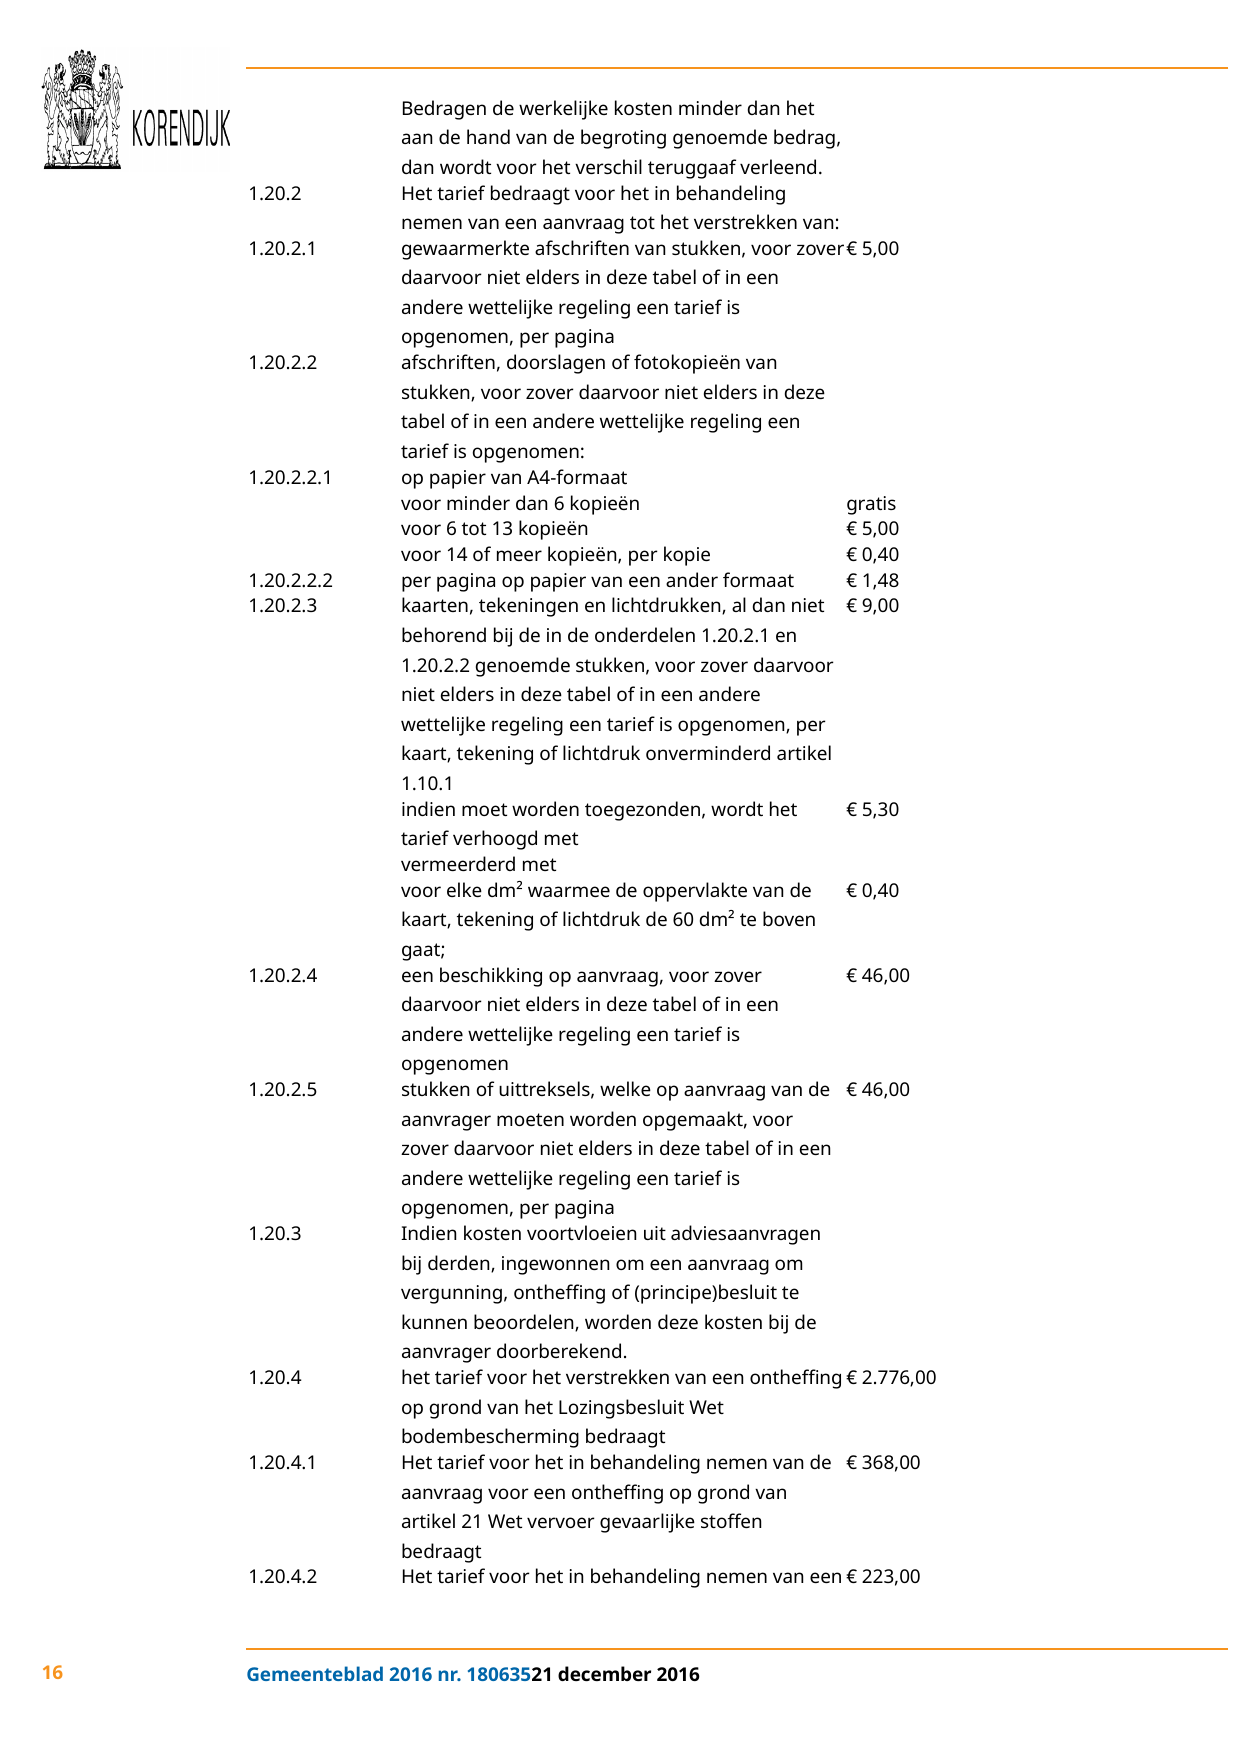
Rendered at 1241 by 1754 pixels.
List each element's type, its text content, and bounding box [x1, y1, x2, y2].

table_cell € 5,30 [846, 796, 999, 851]
table_cell een beschikking op aanvraag, voor zover daarvoor niet elders in deze tabel of in een andere wettelijke regeling een tarief is opgenomen [401, 962, 846, 1076]
table_cell voor minder dan 6 kopieën [401, 490, 846, 515]
table_cell [846, 464, 999, 490]
table_cell gewaarmerkte afschriften van stukken, voor zover daarvoor niet elders in deze tabel of in een andere wettelijke regeling een tarief is opgenomen, per pagina [401, 235, 846, 349]
table_cell 1.20.2.2.1 [248, 464, 401, 490]
table_cell [248, 541, 401, 567]
table_cell € 0,40 [846, 541, 999, 567]
table_cell Het tarief voor het in behandeling nemen van de aanvraag voor een ontheffing op grond van artikel 21 Wet vervoer gevaarlijke stoffen bedraagt [401, 1449, 846, 1564]
table_cell € 2.776,00 [846, 1364, 999, 1449]
table_cell indien moet worden toegezonden, wordt het tarief verhoogd met [401, 796, 846, 851]
table_cell 1.20.2 [248, 180, 401, 235]
table_cell 1.20.2.2.2 [248, 567, 401, 593]
table_cell [248, 490, 401, 515]
table_cell [846, 95, 999, 180]
table_cell [248, 851, 401, 877]
table_cell [248, 515, 401, 541]
table_cell Bedragen de werkelijke kosten minder dan het aan de hand van de begroting genoemde bedrag, dan wordt voor het verschil teruggaaf verleend. [401, 95, 846, 180]
table_cell € 5,00 [846, 235, 999, 349]
table_cell vermeerderd met [401, 851, 846, 877]
table_cell [846, 350, 999, 464]
table_cell Het tarief voor het in behandeling nemen van een [401, 1564, 846, 1589]
table_cell voor elke dm² waarmee de oppervlakte van de kaart, tekening of lichtdruk de 60 dm² te boven gaat; [401, 877, 846, 962]
table_cell afschriften, doorslagen of fotokopieën van stukken, voor zover daarvoor niet elders in deze tabel of in een andere wettelijke regeling een tarief is opgenomen: [401, 350, 846, 464]
picture [41, 47, 231, 172]
table_cell [846, 851, 999, 877]
table_cell [846, 180, 999, 235]
table_cell [248, 95, 401, 180]
table_cell € 46,00 [846, 1076, 999, 1220]
table_cell gratis [846, 490, 999, 515]
table_cell Indien kosten voortvloeien uit adviesaanvragen bij derden, ingewonnen om een aanvraag om vergunning, ontheffing of (principe)besluit te kunnen beoordelen, worden deze kosten bij de aanvrager doorberekend. [401, 1220, 846, 1364]
table_cell 1.20.2.4 [248, 962, 401, 1076]
table_cell per pagina op papier van een ander formaat [401, 567, 846, 593]
table_cell kaarten, tekeningen en lichtdrukken, al dan niet behorend bij de in de onderdelen 1.20.2.1 en 1.20.2.2 genoemde stukken, voor zover daarvoor niet elders in deze tabel of in een andere wettelijke regeling een tarief is opgenomen, per kaart, tekening of lichtdruk onverminderd artikel 1.10.1 [401, 593, 846, 796]
table_cell 1.20.4 [248, 1364, 401, 1449]
table_cell € 0,40 [846, 877, 999, 962]
table_cell 1.20.2.1 [248, 235, 401, 349]
table_cell [846, 1220, 999, 1364]
table_cell € 368,00 [846, 1449, 999, 1564]
table_cell € 223,00 [846, 1564, 999, 1589]
table_cell [248, 796, 401, 851]
table_cell € 9,00 [846, 593, 999, 796]
table_cell Het tarief bedraagt voor het in behandeling nemen van een aanvraag tot het verstrekken van: [401, 180, 846, 235]
table_cell stukken of uittreksels, welke op aanvraag van de aanvrager moeten worden opgemaakt, voor zover daarvoor niet elders in deze tabel of in een andere wettelijke regeling een tarief is opgenomen, per pagina [401, 1076, 846, 1220]
table_cell € 46,00 [846, 962, 999, 1076]
table_cell 1.20.2.5 [248, 1076, 401, 1220]
table_cell € 5,00 [846, 515, 999, 541]
table_cell € 1,48 [846, 567, 999, 593]
table_cell [248, 877, 401, 962]
table_cell voor 6 tot 13 kopieën [401, 515, 846, 541]
table_cell 1.20.4.2 [248, 1564, 401, 1589]
table_cell 1.20.3 [248, 1220, 401, 1364]
table_cell op papier van A4-formaat [401, 464, 846, 490]
table_cell voor 14 of meer kopieën, per kopie [401, 541, 846, 567]
table_cell 1.20.4.1 [248, 1449, 401, 1564]
table_cell 1.20.2.2 [248, 350, 401, 464]
table_cell het tarief voor het verstrekken van een ontheffing op grond van het Lozingsbesluit Wet bodembescherming bedraagt [401, 1364, 846, 1449]
table_cell 1.20.2.3 [248, 593, 401, 796]
